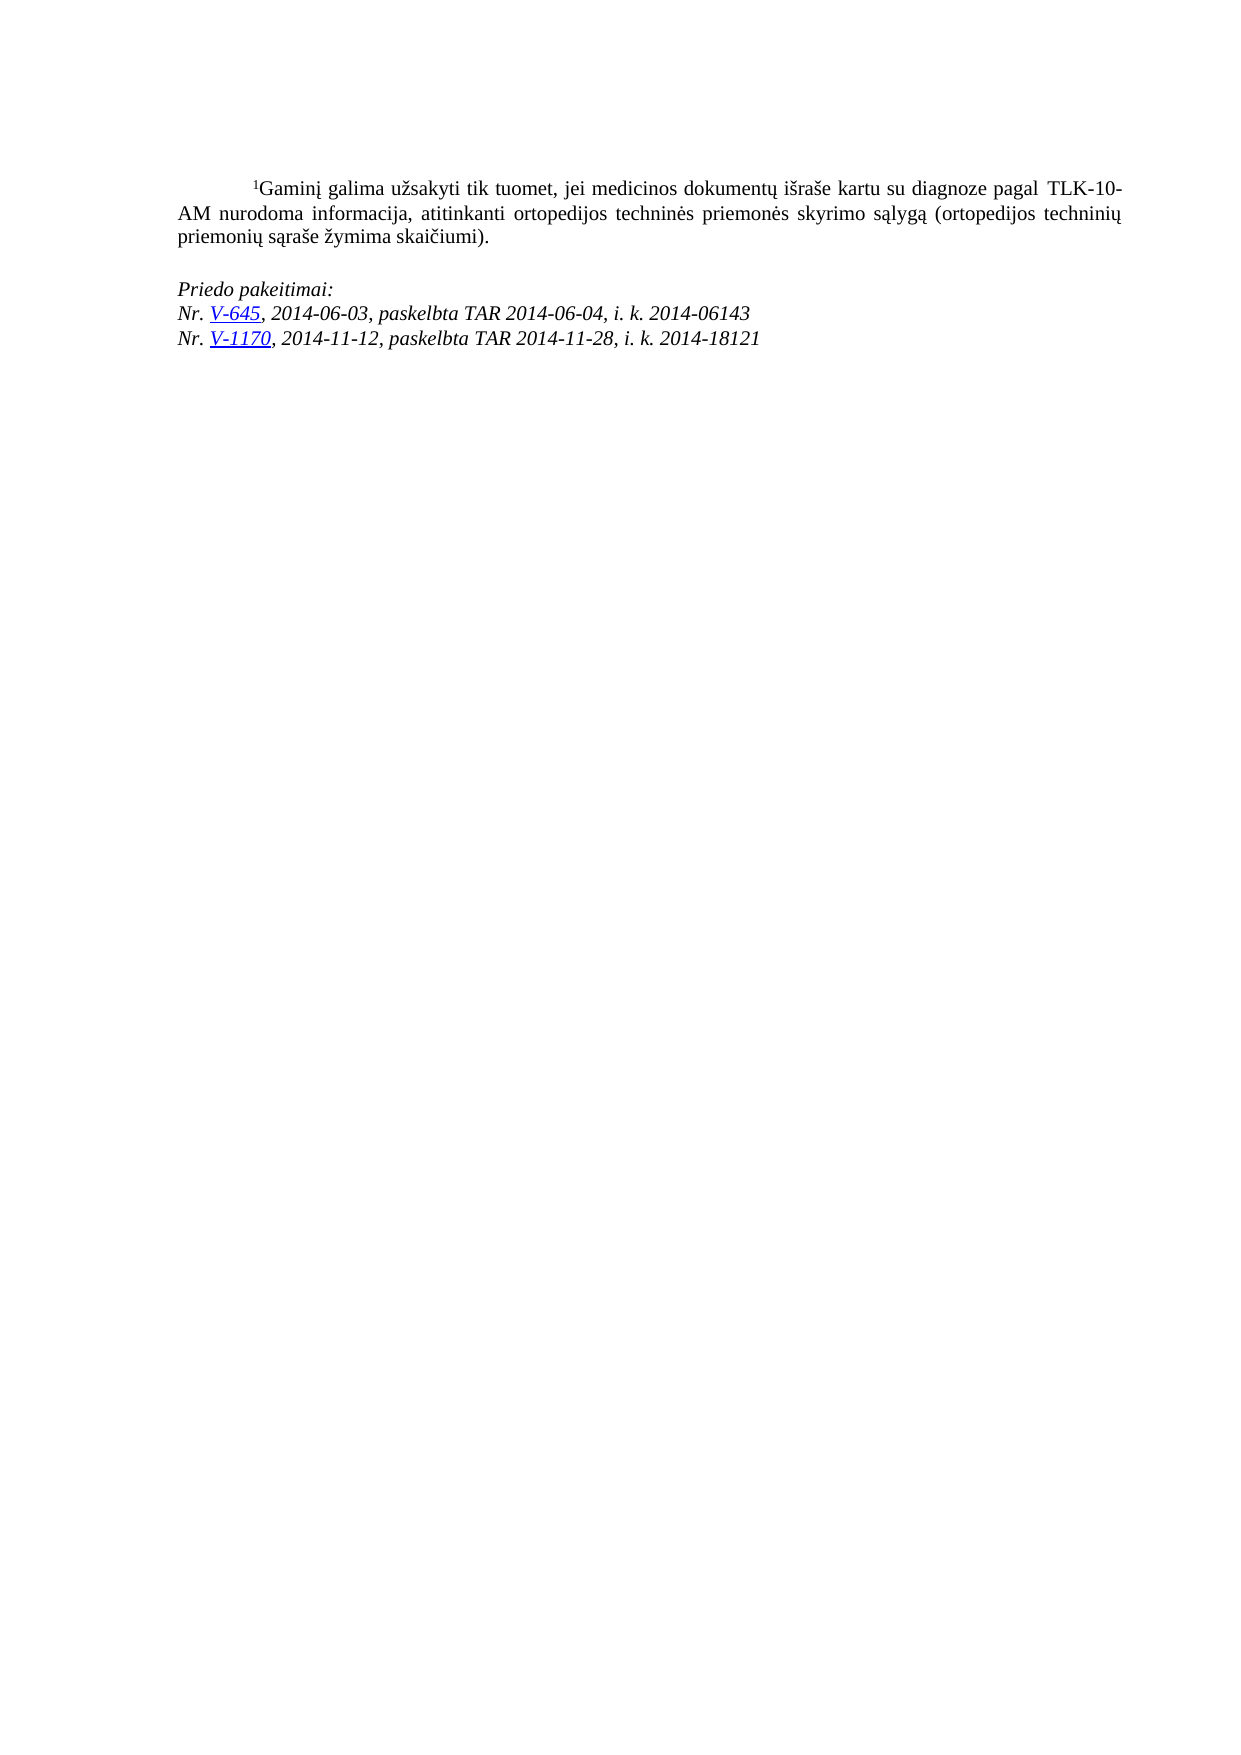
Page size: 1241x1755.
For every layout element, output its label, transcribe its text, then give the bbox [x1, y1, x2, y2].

text 1Gaminį galima užsakyti tik tuomet, jei medicinos dokumentų išraše kartu su diagnoze pagal TLK-10-AM nurodoma informacija, atitinkanti ortopedijos techninės priemonės skyrimo sąlygą (ortopedijos techninių priemonių sąraše žymima skaičiumi). [177, 176, 1122, 248]
text Nr. V-1170, 2014-11-12, paskelbta TAR 2014-11-28, i. k. 2014-18121 [177, 325, 1122, 349]
text Priedo pakeitimai: [177, 277, 1122, 301]
text Nr. V-645, 2014-06-03, paskelbta TAR 2014-06-04, i. k. 2014-06143 [177, 301, 1122, 325]
